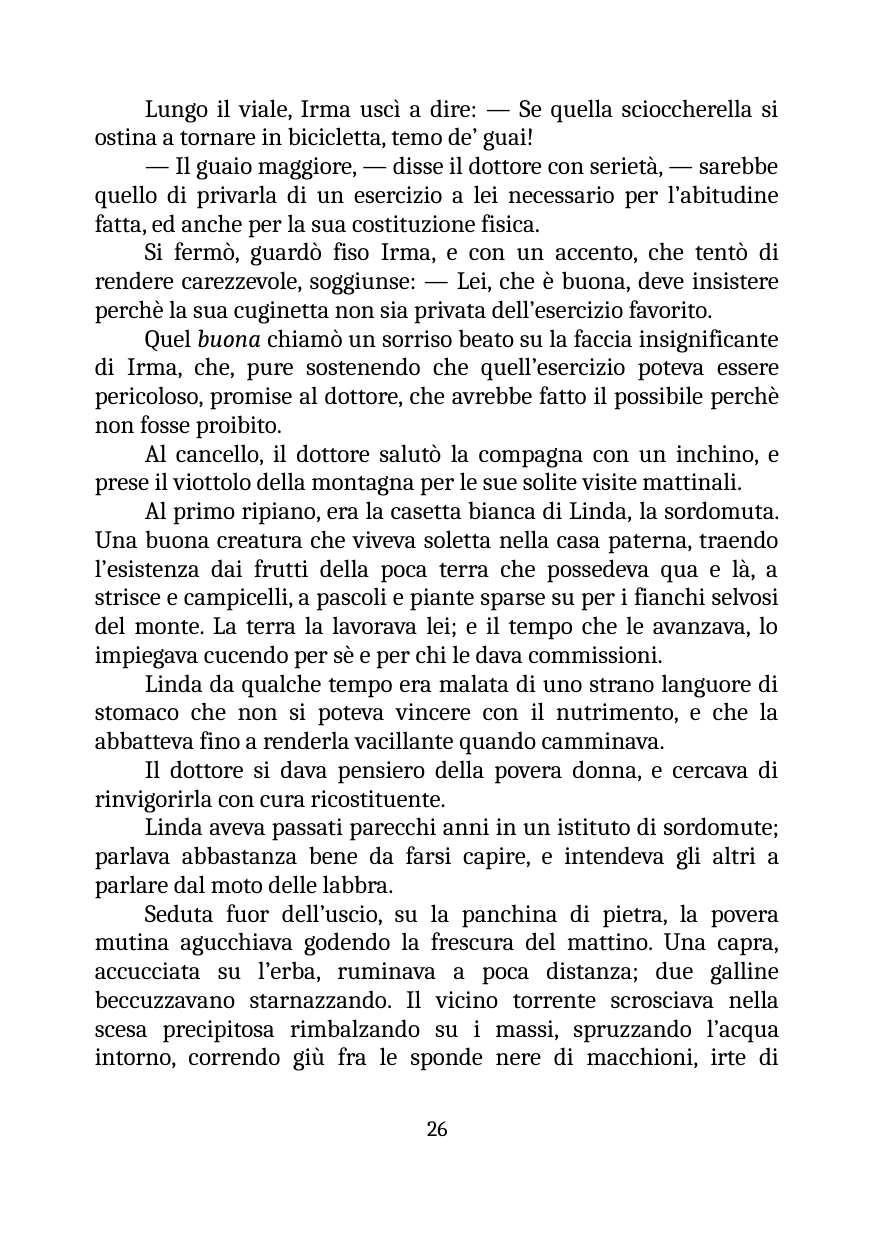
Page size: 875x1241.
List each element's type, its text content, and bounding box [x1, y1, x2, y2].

text Si fermò, guardò fiso Irma, e con un accento, che tentò di rendere carezzevole, soggiunse: — Lei, che è buona, deve insistere perchè la sua cuginetta non sia privata dell’esercizio favorito. [94, 238, 779, 324]
text — Il guaio maggiore, — disse il dottore con serietà, — sarebbe quello di privarla di un esercizio a lei necessario per l’abitudine fatta, ed anche per la sua costituzione fisica. [94, 152, 779, 238]
text Seduta fuor dell’uscio, su la panchina di pietra, la povera mutina agucchiava godendo la frescura del mattino. Una capra, accucciata su l’erba, ruminava a poca distanza; due galline beccuzzavano starnazzando. Il vicino torrente scrosciava nella scesa precipitosa rimbalzando su i massi, spruzzando l’acqua intorno, correndo giù fra le sponde nere di macchioni, irte di [94, 899, 779, 1072]
text Al cancello, il dottore salutò la compagna con un inchino, e prese il viottolo della montagna per le sue solite visite mattinali. [94, 439, 779, 497]
text Linda da qualche tempo era malata di uno strano languore di stomaco che non si poteva vincere con il nutrimento, e che la abbatteva fino a renderla vacillante quando camminava. [94, 669, 779, 756]
text Al primo ripiano, era la casetta bianca di Linda, la sordomuta. Una buona creatura che viveva soletta nella casa paterna, traendo l’esistenza dai frutti della poca terra che possedeva qua e là, a strisce e campicelli, a pascoli e piante sparse su per i fianchi selvosi del monte. La terra la lavorava lei; e il tempo che le avanzava, lo impiegava cucendo per sè e per chi le dava commissioni. [94, 497, 779, 669]
text Quel buona chiamò un sorriso beato su la faccia insignificante di Irma, che, pure sostenendo che quell’esercizio poteva essere pericoloso, promise al dottore, che avrebbe fatto il possibile perchè non fosse proibito. [94, 324, 779, 439]
text Il dottore si dava pensiero della povera donna, e cercava di rinvigorirla con cura ricostituente. [94, 756, 779, 813]
text Linda aveva passati parecchi anni in un istituto di sordomute; parlava abbastanza bene da farsi capire, e intendeva gli altri a parlare dal moto delle labbra. [94, 813, 779, 899]
text Lungo il viale, Irma uscì a dire: — Se quella scioccherella si ostina a tornare in bicicletta, temo de’ guai! [94, 94, 779, 152]
